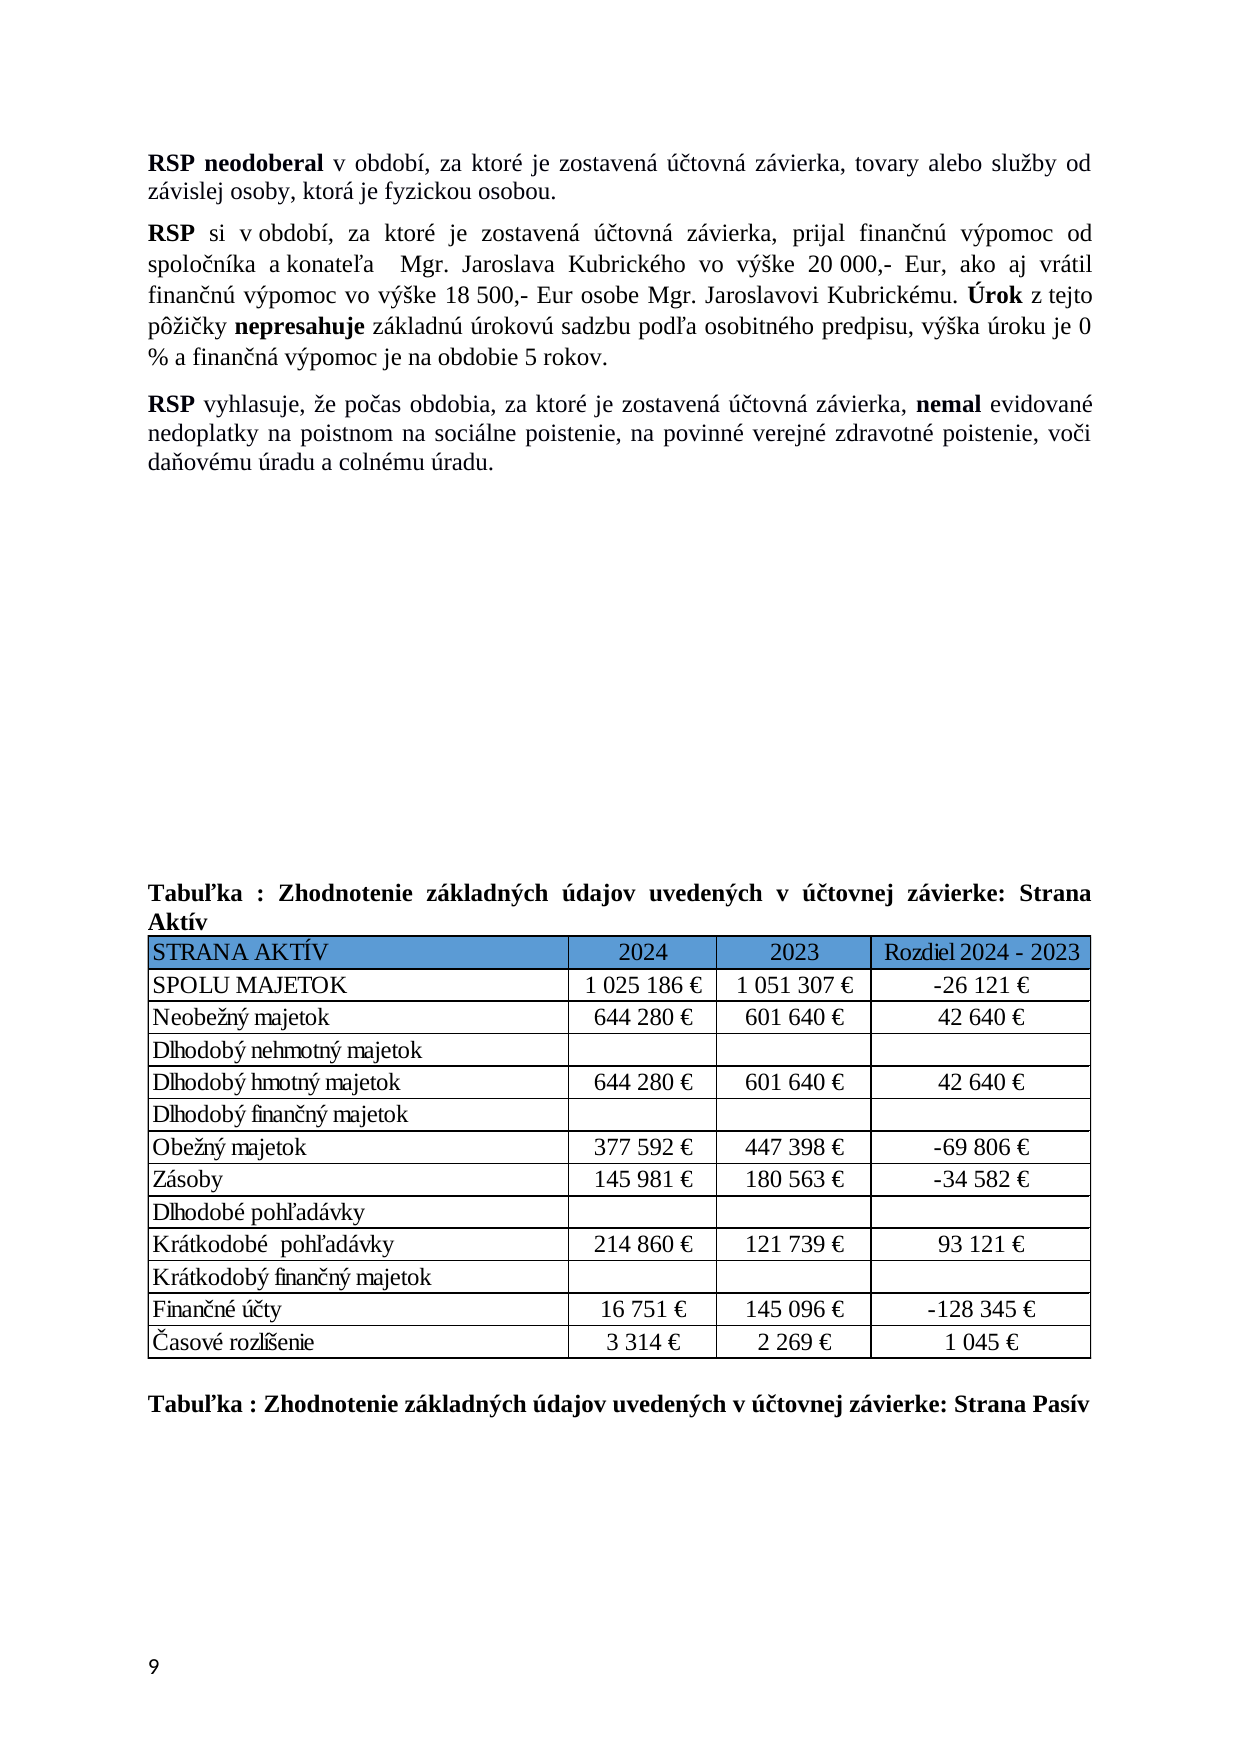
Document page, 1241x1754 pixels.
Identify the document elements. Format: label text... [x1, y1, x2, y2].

text Tabuľka : Zhodnotenie základných údajov uvedených v účtovnej závierke: Strana Pasív [148, 1389, 1093, 1418]
text RSP si v období, za ktoré je zostavená účtovná závierka, prijal finančnú výpomoc od spoločníka a konateľa Mgr. Jaroslava Kubrického vo výške 20 000,- Eur, ako aj vrátil finančnú výpomoc vo výške 18 500,- Eur osobe Mgr. Jaroslavovi Kubrickému. Úrok z tejto pôžičky nepresahuje základnú úrokovú sadzbu podľa osobitného predpisu, výška úroku je 0 % a finančná výpomoc je na obdobie 5 rokov. [148, 218, 1093, 371]
text Tabuľka : Zhodnotenie základných údajov uvedených v účtovnej závierke: Strana Aktív [148, 878, 1093, 936]
text RSP vyhlasuje, že počas obdobia, za ktoré je zostavená účtovná závierka, nemal evidované nedoplatky na poistnom na sociálne poistenie, na povinné verejné zdravotné poistenie, voči daňovému úradu a colnému úradu. [148, 389, 1093, 476]
text RSP neodoberal v období, za ktoré je zostavená účtovná závierka, tovary alebo služby od závislej osoby, ktorá je fyzickou osobou. [148, 148, 1093, 205]
